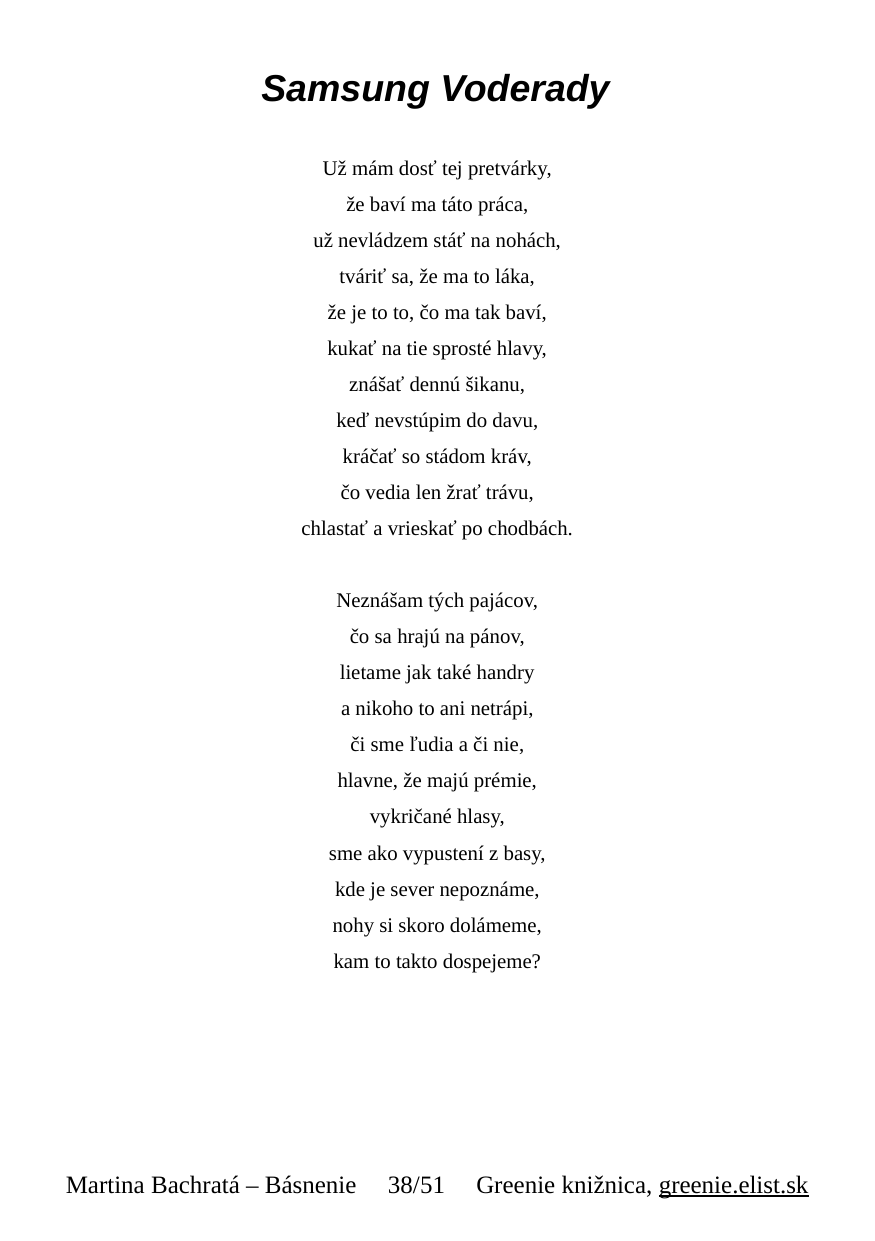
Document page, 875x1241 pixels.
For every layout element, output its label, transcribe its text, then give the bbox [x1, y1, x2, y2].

text lietame jak také handry [41, 660, 833, 684]
text vykričané hlasy, [41, 804, 833, 828]
text a nikoho to ani netrápi, [41, 696, 833, 720]
text kukať na tie sprosté hlavy, [41, 336, 833, 360]
subtitle Samsung Voderady [41, 66, 833, 109]
text znášať dennú šikanu, [41, 372, 833, 396]
text už nevládzem stáť na nohách, [41, 228, 833, 252]
text či sme ľudia a či nie, [41, 732, 833, 756]
text že je to to, čo ma tak baví, [41, 300, 833, 324]
text tváriť sa, že ma to láka, [41, 264, 833, 288]
text Už mám dosť tej pretvárky, [41, 156, 833, 180]
text sme ako vypustení z basy, [41, 840, 833, 864]
text že baví ma táto práca, [41, 192, 833, 216]
text čo sa hrajú na pánov, [41, 624, 833, 648]
text čo vedia len žrať trávu, [41, 480, 833, 504]
text chlastať a vrieskať po chodbách. [41, 516, 833, 540]
text Neznášam tých pajácov, [41, 588, 833, 612]
text hlavne, že majú prémie, [41, 768, 833, 792]
text kráčať so stádom kráv, [41, 444, 833, 468]
text nohy si skoro dolámeme, [41, 912, 833, 937]
text kde je sever nepoznáme, [41, 876, 833, 901]
text keď nevstúpim do davu, [41, 408, 833, 432]
text kam to takto dospejeme? [41, 948, 833, 973]
